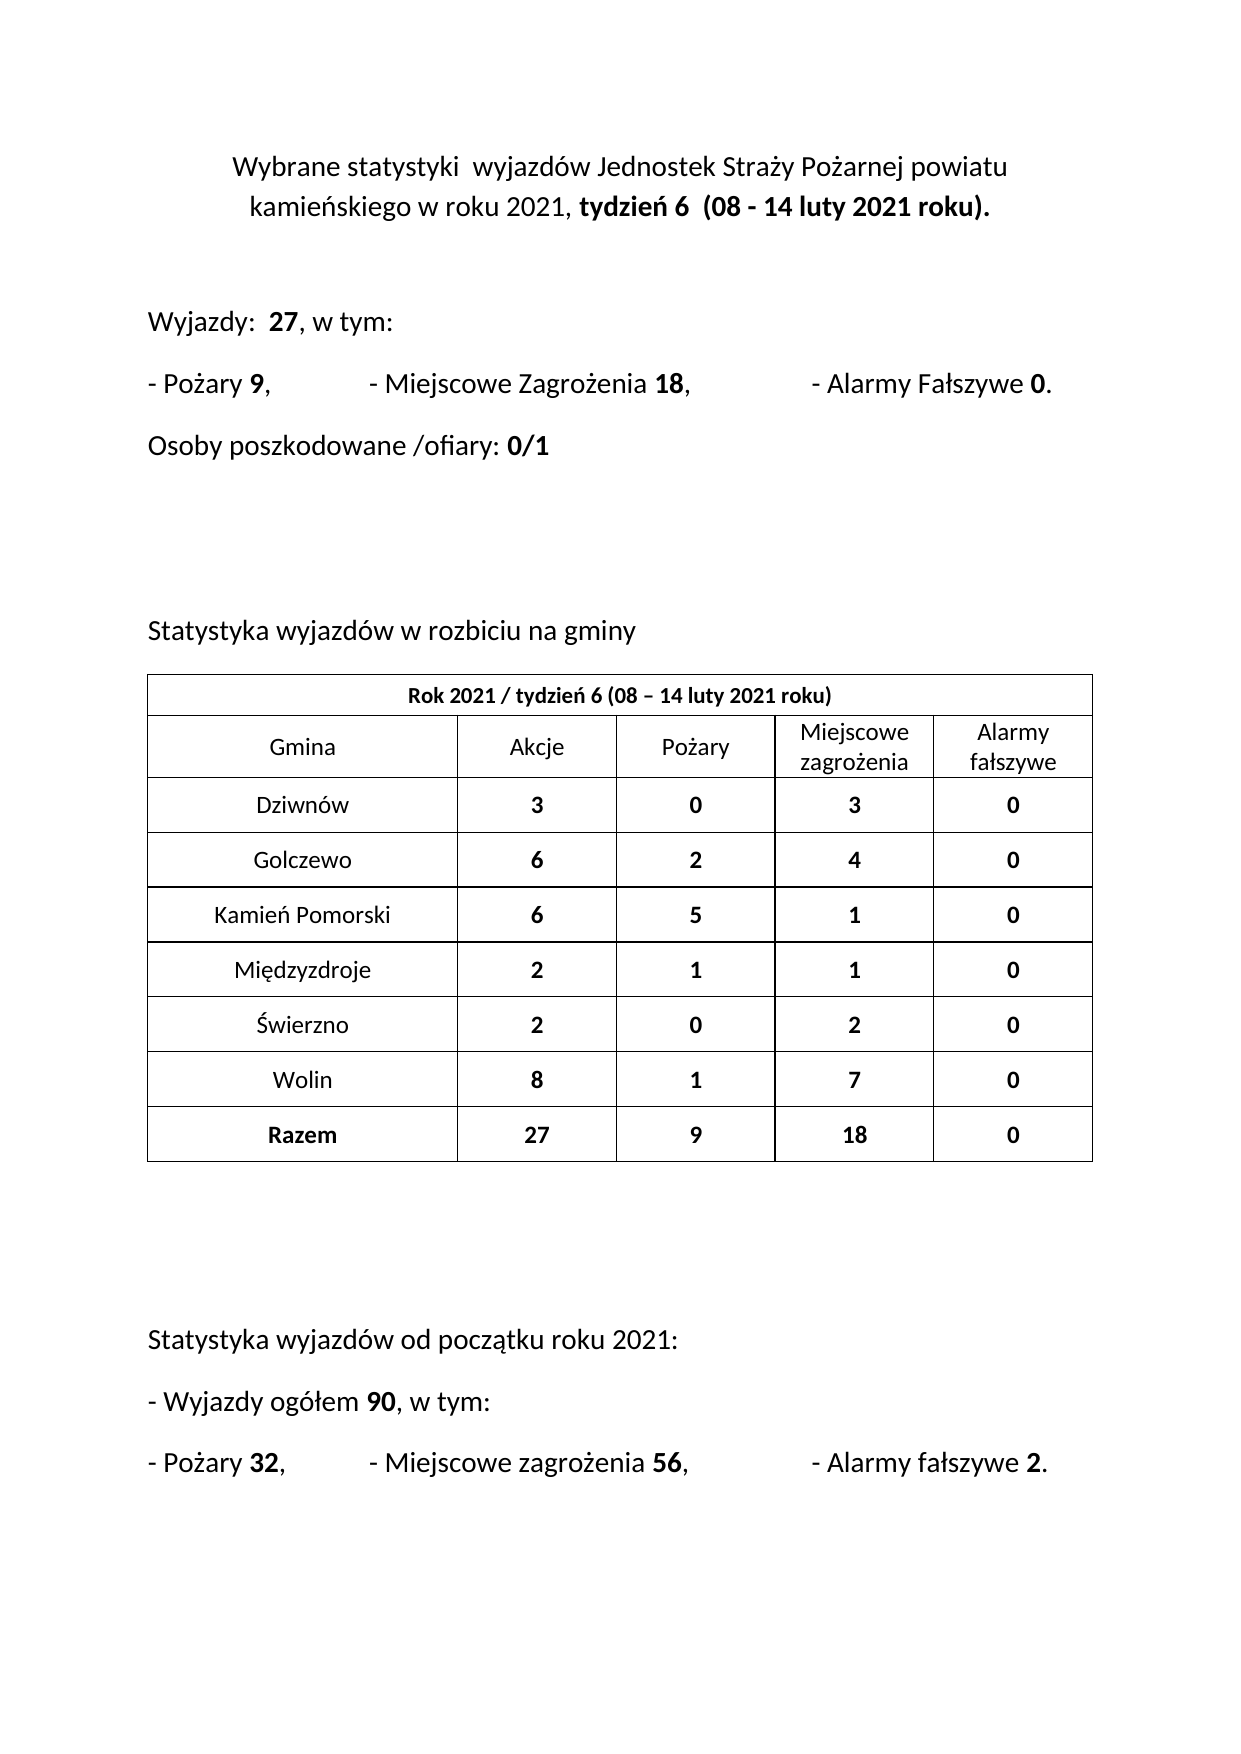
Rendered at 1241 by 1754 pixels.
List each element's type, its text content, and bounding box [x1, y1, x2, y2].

table_cell 0 [934, 833, 1092, 886]
table_cell 2 [458, 943, 616, 996]
table_cell 6 [458, 833, 616, 886]
table_cell 7 [776, 1052, 933, 1106]
table_cell 18 [776, 1107, 933, 1161]
text - Pożary 32, - Miejscowe zagrożenia 56, - Alarmy fałszywe 2. [148, 1444, 1093, 1480]
table_cell Pożary [617, 716, 774, 777]
table_cell Gmina [148, 716, 457, 777]
table_cell 4 [776, 833, 933, 886]
table_cell 0 [934, 943, 1092, 996]
text Wybrane statystyki wyjazdów Jednostek Straży Pożarnej powiatu kamieńskiego w roku 2021, tydzień 6 (08 - 14 luty 2021 roku). [148, 148, 1093, 224]
table_cell Wolin [148, 1052, 457, 1106]
table_cell Akcje [458, 716, 616, 777]
table_cell 8 [458, 1052, 616, 1106]
table_cell 1 [617, 943, 774, 996]
text Statystyka wyjazdów od początku roku 2021: [148, 1321, 1093, 1357]
table_cell 0 [617, 997, 774, 1051]
table_cell 6 [458, 888, 616, 941]
table_cell Miejscowe zagrożenia [776, 716, 933, 777]
text Osoby poszkodowane /ofiary: 0/1 [148, 427, 1093, 462]
table_cell 3 [776, 778, 933, 832]
table_cell 1 [617, 1052, 774, 1106]
table_cell 0 [934, 888, 1092, 941]
text - Wyjazdy ogółem 90, w tym: [148, 1383, 1093, 1418]
table_cell Golczewo [148, 833, 457, 886]
table_cell 1 [776, 888, 933, 941]
table_cell 2 [617, 833, 774, 886]
table_cell 3 [458, 778, 616, 832]
table_cell Razem [148, 1107, 457, 1161]
table_header Rok 2021 / tydzień 6 (08 – 14 luty 2021 roku) [148, 675, 1092, 714]
table_cell Alarmy fałszywe [934, 716, 1092, 777]
table_cell 9 [617, 1107, 774, 1161]
table_cell Dziwnów [148, 778, 457, 832]
table_cell 5 [617, 888, 774, 941]
table_cell 0 [934, 778, 1092, 832]
table_cell 0 [617, 778, 774, 832]
text Wyjazdy: 27, w tym: [148, 303, 1093, 339]
table_cell 0 [934, 1107, 1092, 1161]
table_cell 0 [934, 1052, 1092, 1106]
text - Pożary 9, - Miejscowe Zagrożenia 18, - Alarmy Fałszywe 0. [148, 365, 1093, 401]
table_cell Międzyzdroje [148, 943, 457, 996]
table_cell 0 [934, 997, 1092, 1051]
table_cell Świerzno [148, 997, 457, 1051]
table_cell 1 [776, 943, 933, 996]
table_cell 27 [458, 1107, 616, 1161]
table_cell 2 [776, 997, 933, 1051]
table_cell 2 [458, 997, 616, 1051]
text Statystyka wyjazdów w rozbiciu na gminy [148, 612, 1093, 648]
table_cell Kamień Pomorski [148, 888, 457, 941]
